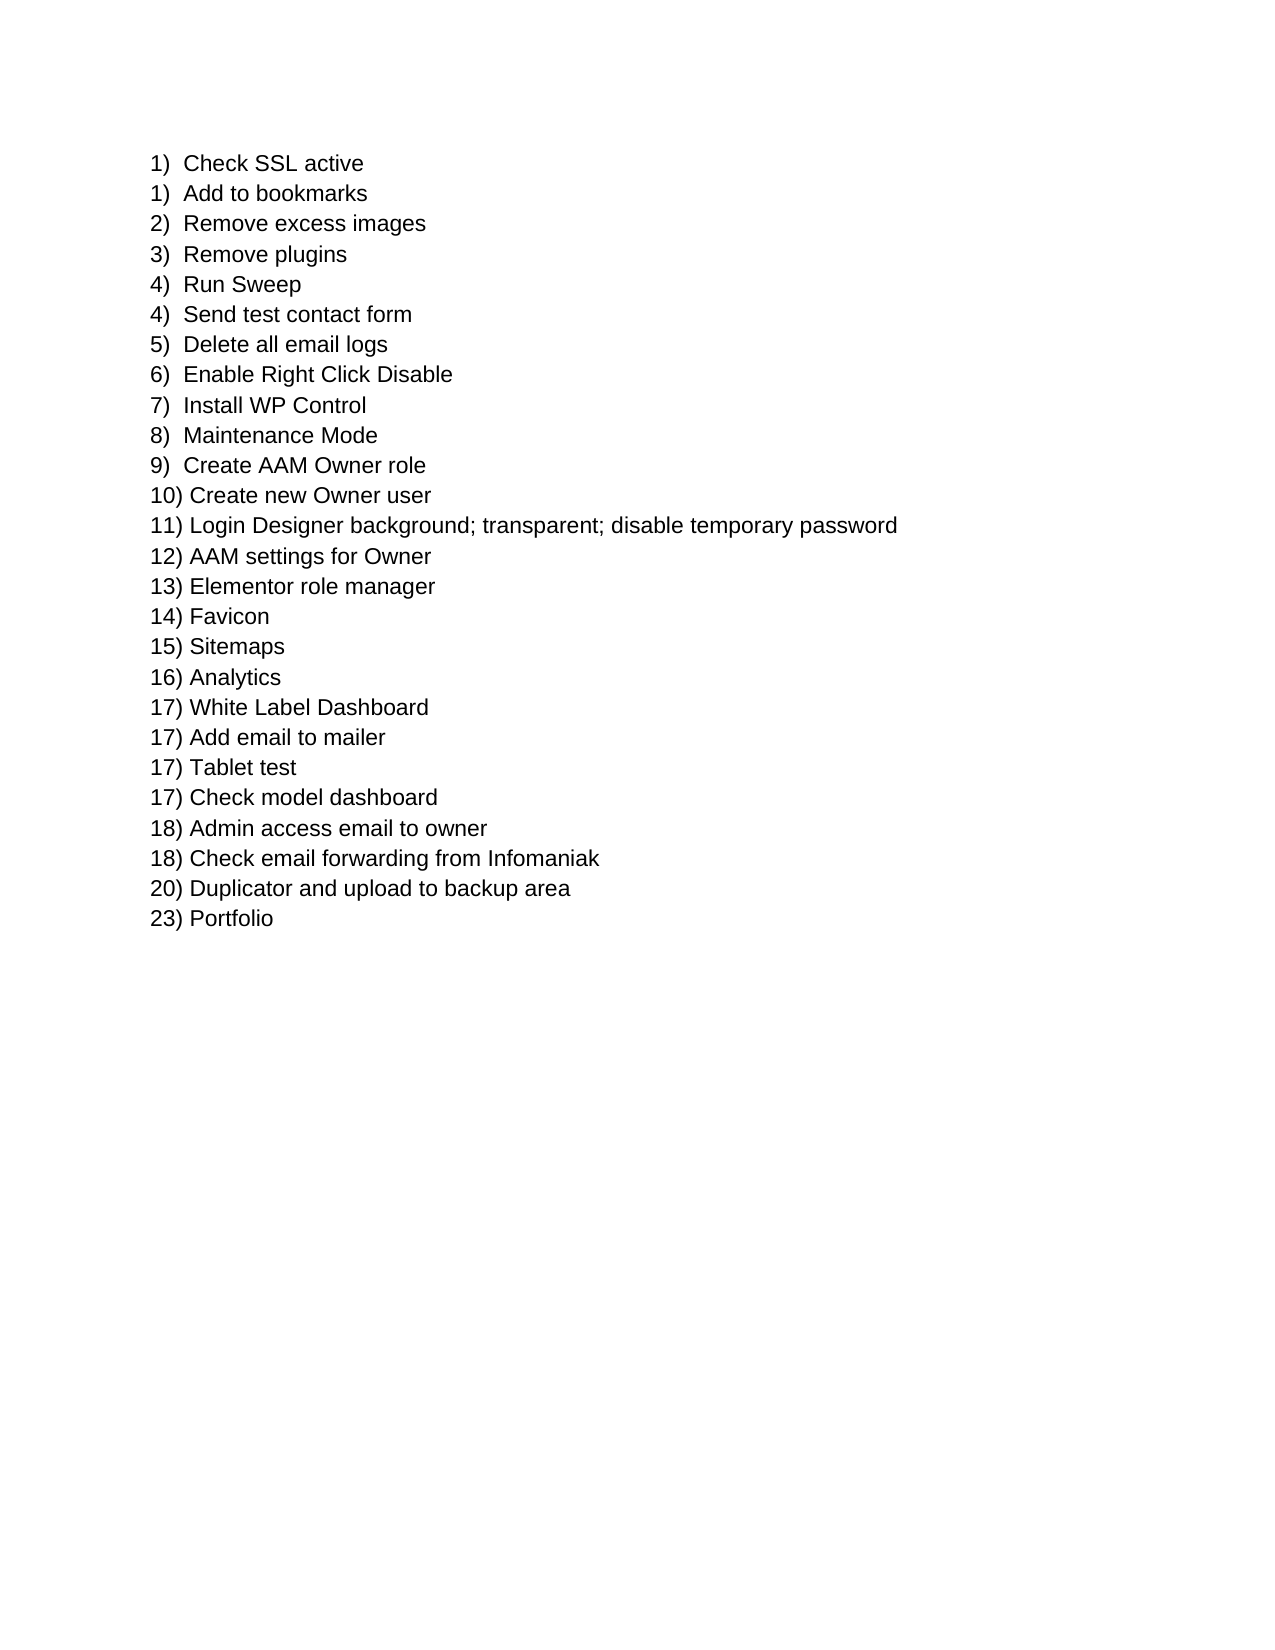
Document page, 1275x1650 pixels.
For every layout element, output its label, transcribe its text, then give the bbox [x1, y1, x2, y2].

text 13) Elementor role manager [150, 573, 1125, 599]
text 15) Sitemaps [150, 633, 1125, 660]
text 6) Enable Right Click Disable [150, 361, 1125, 388]
text 1) Add to bookmarks [150, 180, 1125, 207]
text 7) Install WP Control [150, 392, 1125, 418]
text 14) Favicon [150, 603, 1125, 629]
text 16) Analytics [150, 663, 1125, 690]
text 11) Login Designer background; transparent; disable temporary password [150, 512, 1125, 539]
text 18) Check email forwarding from Infomaniak [150, 845, 1125, 871]
text 4) Send test contact form [150, 301, 1125, 327]
text 9) Create AAM Owner role [150, 452, 1125, 478]
text 1) Check SSL active [150, 150, 1125, 176]
text 17) Tablet test [150, 754, 1125, 781]
text 10) Create new Owner user [150, 482, 1125, 509]
text 8) Maintenance Mode [150, 422, 1125, 448]
text 17) Check model dashboard [150, 784, 1125, 811]
text 23) Portfolio [150, 905, 1125, 932]
text 4) Run Sweep [150, 271, 1125, 297]
text 17) White Label Dashboard [150, 694, 1125, 720]
text 18) Admin access email to owner [150, 814, 1125, 841]
text 2) Remove excess images [150, 210, 1125, 237]
text 20) Duplicator and upload to backup area [150, 875, 1125, 901]
text 17) Add email to mailer [150, 724, 1125, 750]
text 5) Delete all email logs [150, 331, 1125, 358]
text 12) AAM settings for Owner [150, 543, 1125, 569]
text 3) Remove plugins [150, 241, 1125, 267]
